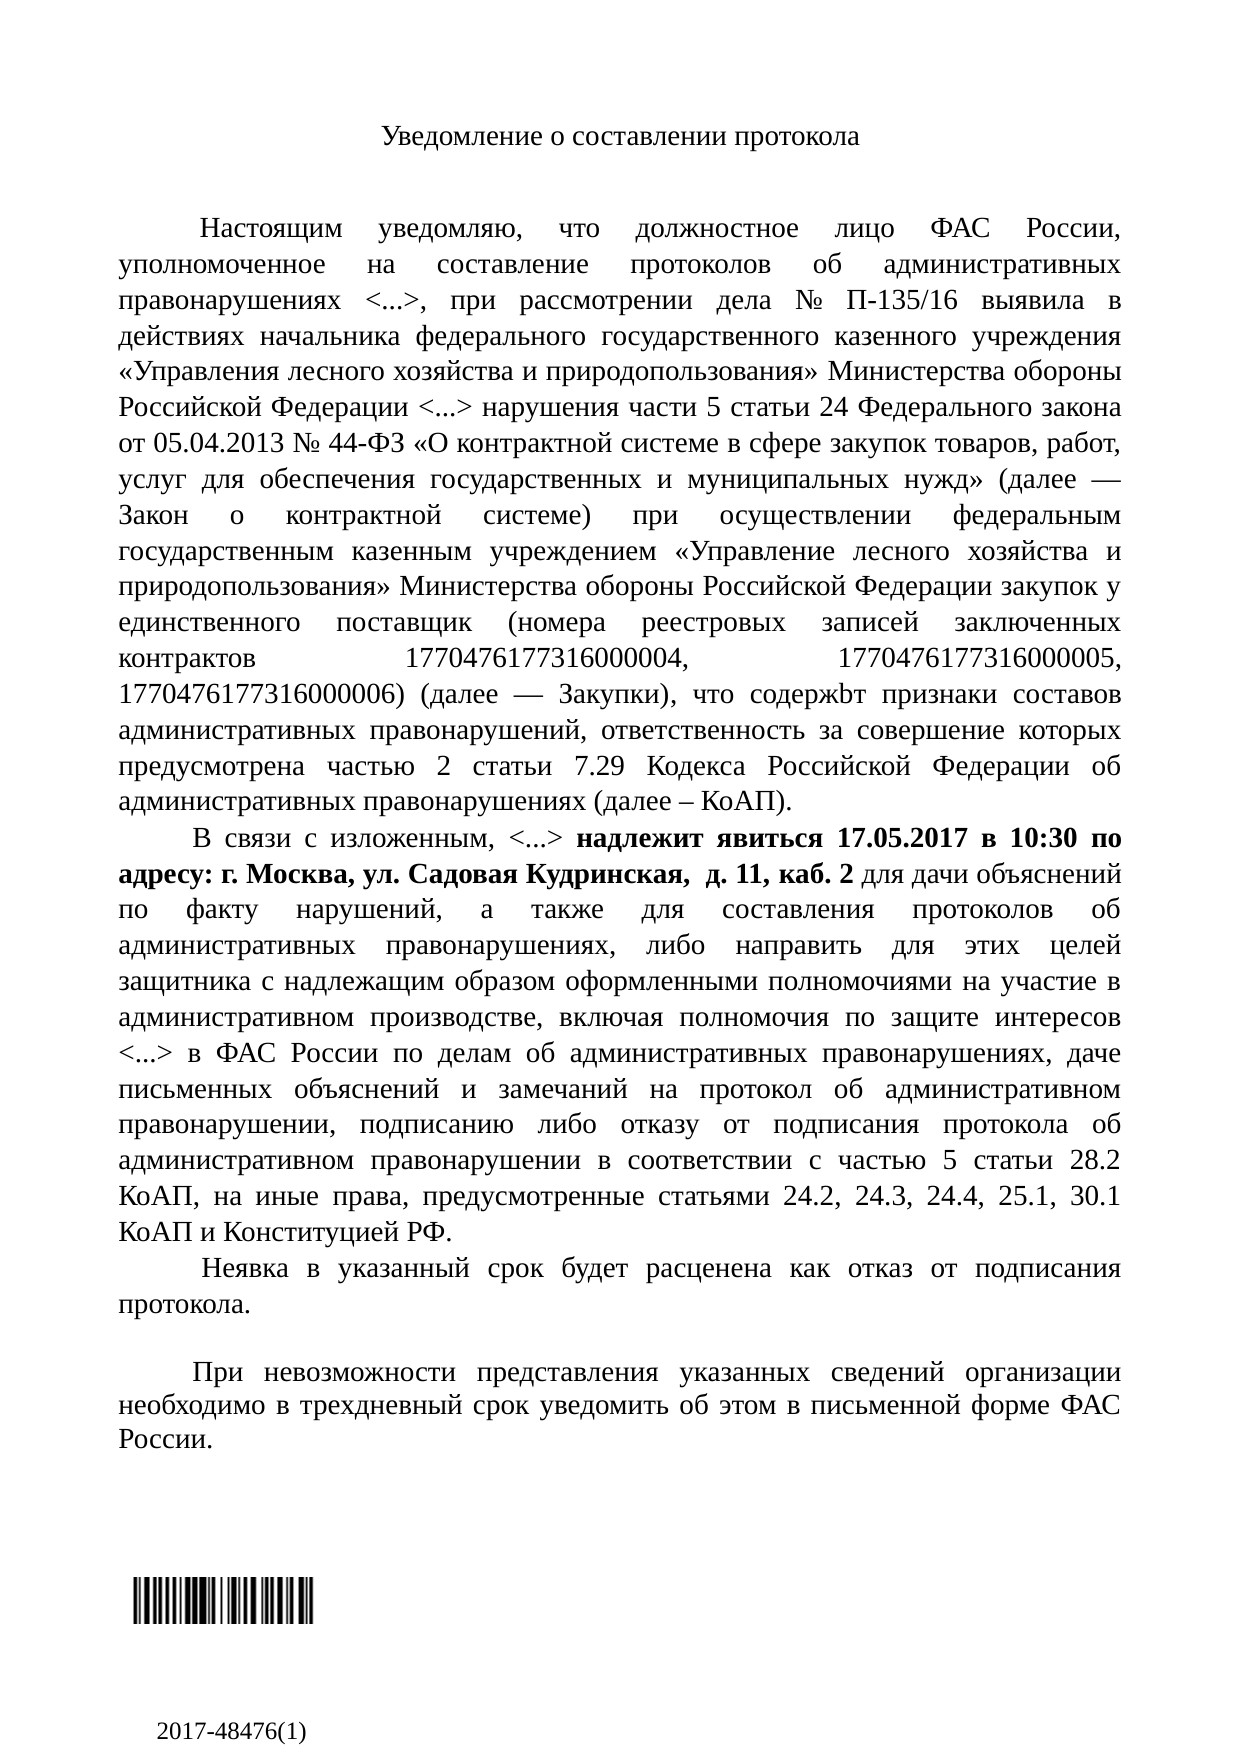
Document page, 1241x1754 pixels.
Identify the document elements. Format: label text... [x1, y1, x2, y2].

text Неявка в указанный срок будет расценена как отказ от подписания протокола. [118, 1250, 1122, 1319]
text При невозможности представления указанных сведений организации необходимо в трехдневный срок уведомить об этом в письменной форме ФАС России. [118, 1354, 1122, 1454]
picture [118, 1577, 331, 1624]
text В связи с изложенным, <...> надлежит явиться 17.05.2017 в 10:30 по адресу: г. Москва, ул. Садовая Кудринская, д. 11, каб. 2 для дачи объяснений по факту нарушений, а также для составления протоколов об административных правонарушениях, либо направить для этих целей защитника с надлежащим образом оформленными полномочиями на участие в административном производстве, включая полномочия по защите интересов <...> в ФАС России по делам об административных правонарушениях, даче письменных объяснений и замечаний на протокол об административном правонарушении, подписанию либо отказу от подписания протокола об административном правонарушении в соответствии с частью 5 статьи 28.2 КоАП, на иные права, предусмотренные статьями 24.2, 24.3, 24.4, 25.1, 30.1 КоАП и Конституцией РФ. [118, 820, 1122, 1248]
text Уведомление о составлении протокола [118, 118, 1122, 152]
text Настоящим уведомляю, что должностное лицо ФАС России, уполномоченное на составление протоколов об административных правонарушениях <...>, при рассмотрении дела № П-135/16 выявила в действиях начальника федерального государственного казенного учреждения «Управления лесного хозяйства и природопользования» Министерства обороны Российской Федерации <...> нарушения части 5 статьи 24 Федерального закона от 05.04.2013 № 44-ФЗ «О контрактной системе в сфере закупок товаров, работ, услуг для обеспечения государственных и муниципальных нужд» (далее — Закон о контрактной системе) при осуществлении федеральным государственным казенным учреждением «Управление лесного хозяйства и природопользования» Министерства обороны Российской Федерации закупок у единственного поставщик (номера реестровых записей заключенных контрактов 1770476177316000004, 1770476177316000005, 1770476177316000006) (далее — Закупки), что содержbт признаки составов административных правонарушений, ответственность за совершение которых предусмотрена частью 2 статьи 7.29 Кодекса Российской Федерации об административных правонарушениях (далее – КоАП). [118, 210, 1122, 817]
